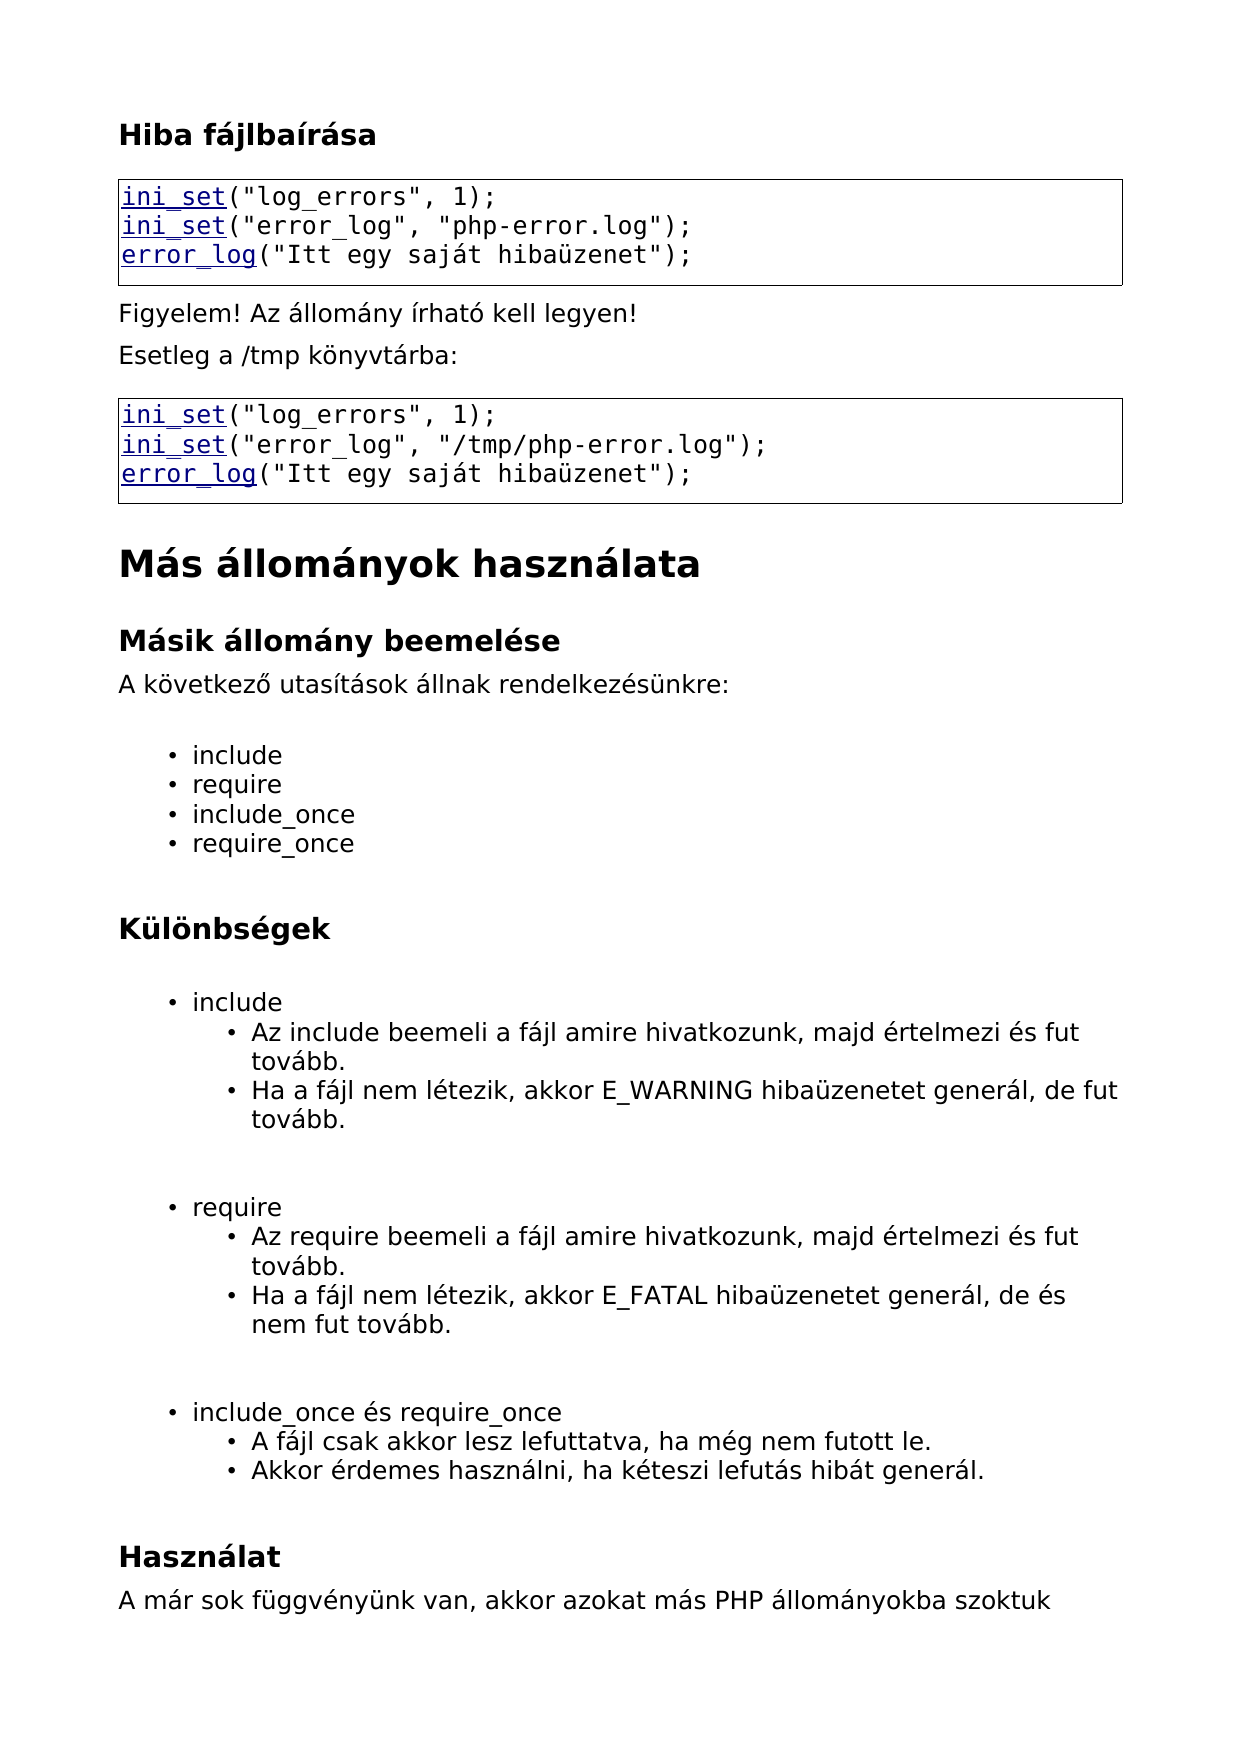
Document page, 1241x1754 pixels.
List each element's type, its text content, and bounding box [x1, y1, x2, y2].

text A már sok függvényünk van, akkor azokat más PHP állományokba szoktuk [118, 1587, 1122, 1616]
list Az include beemeli a fájl amire hivatkozunk, majd értelmezi és fut tovább. [236, 1018, 1122, 1076]
subtitle Más állományok használata [118, 543, 1122, 586]
list include [177, 741, 1122, 771]
list include_once [177, 800, 1122, 829]
list Akkor érdemes használni, ha kéteszi lefutás hibát generál. [236, 1456, 1122, 1486]
subtitle Használat [118, 1540, 1122, 1574]
list require [177, 1193, 1122, 1222]
subtitle Másik állomány beemelése [118, 624, 1122, 658]
table_header ini_set("log_errors", 1); ini_set("error_log", "php-error.log"); error_log("Itt egy saját hibaüzenet"); [119, 180, 1122, 284]
text Figyelem! Az állomány írható kell legyen! [118, 299, 1122, 329]
table_header ini_set("log_errors", 1); ini_set("error_log", "/tmp/php-error.log"); error_log("Itt egy saját hibaüzenet"); [119, 399, 1122, 503]
list Az require beemeli a fájl amire hivatkozunk, majd értelmezi és fut tovább. [236, 1222, 1122, 1281]
text Esetleg a /tmp könyvtárba: [118, 341, 1122, 370]
subtitle Hiba fájlbaírása [118, 118, 1122, 152]
list include_once és require_once [177, 1398, 1122, 1427]
list A fájl csak akkor lesz lefuttatva, ha még nem futott le. [236, 1427, 1122, 1456]
list Ha a fájl nem létezik, akkor E_WARNING hibaüzenetet generál, de fut tovább. [236, 1076, 1122, 1134]
list include [177, 988, 1122, 1018]
text A következő utasítások állnak rendelkezésünkre: [118, 670, 1122, 699]
list require_once [177, 829, 1122, 858]
list Ha a fájl nem létezik, akkor E_FATAL hibaüzenetet generál, de és nem fut tovább. [236, 1281, 1122, 1339]
subtitle Különbségek [118, 913, 1122, 947]
list require [177, 771, 1122, 800]
